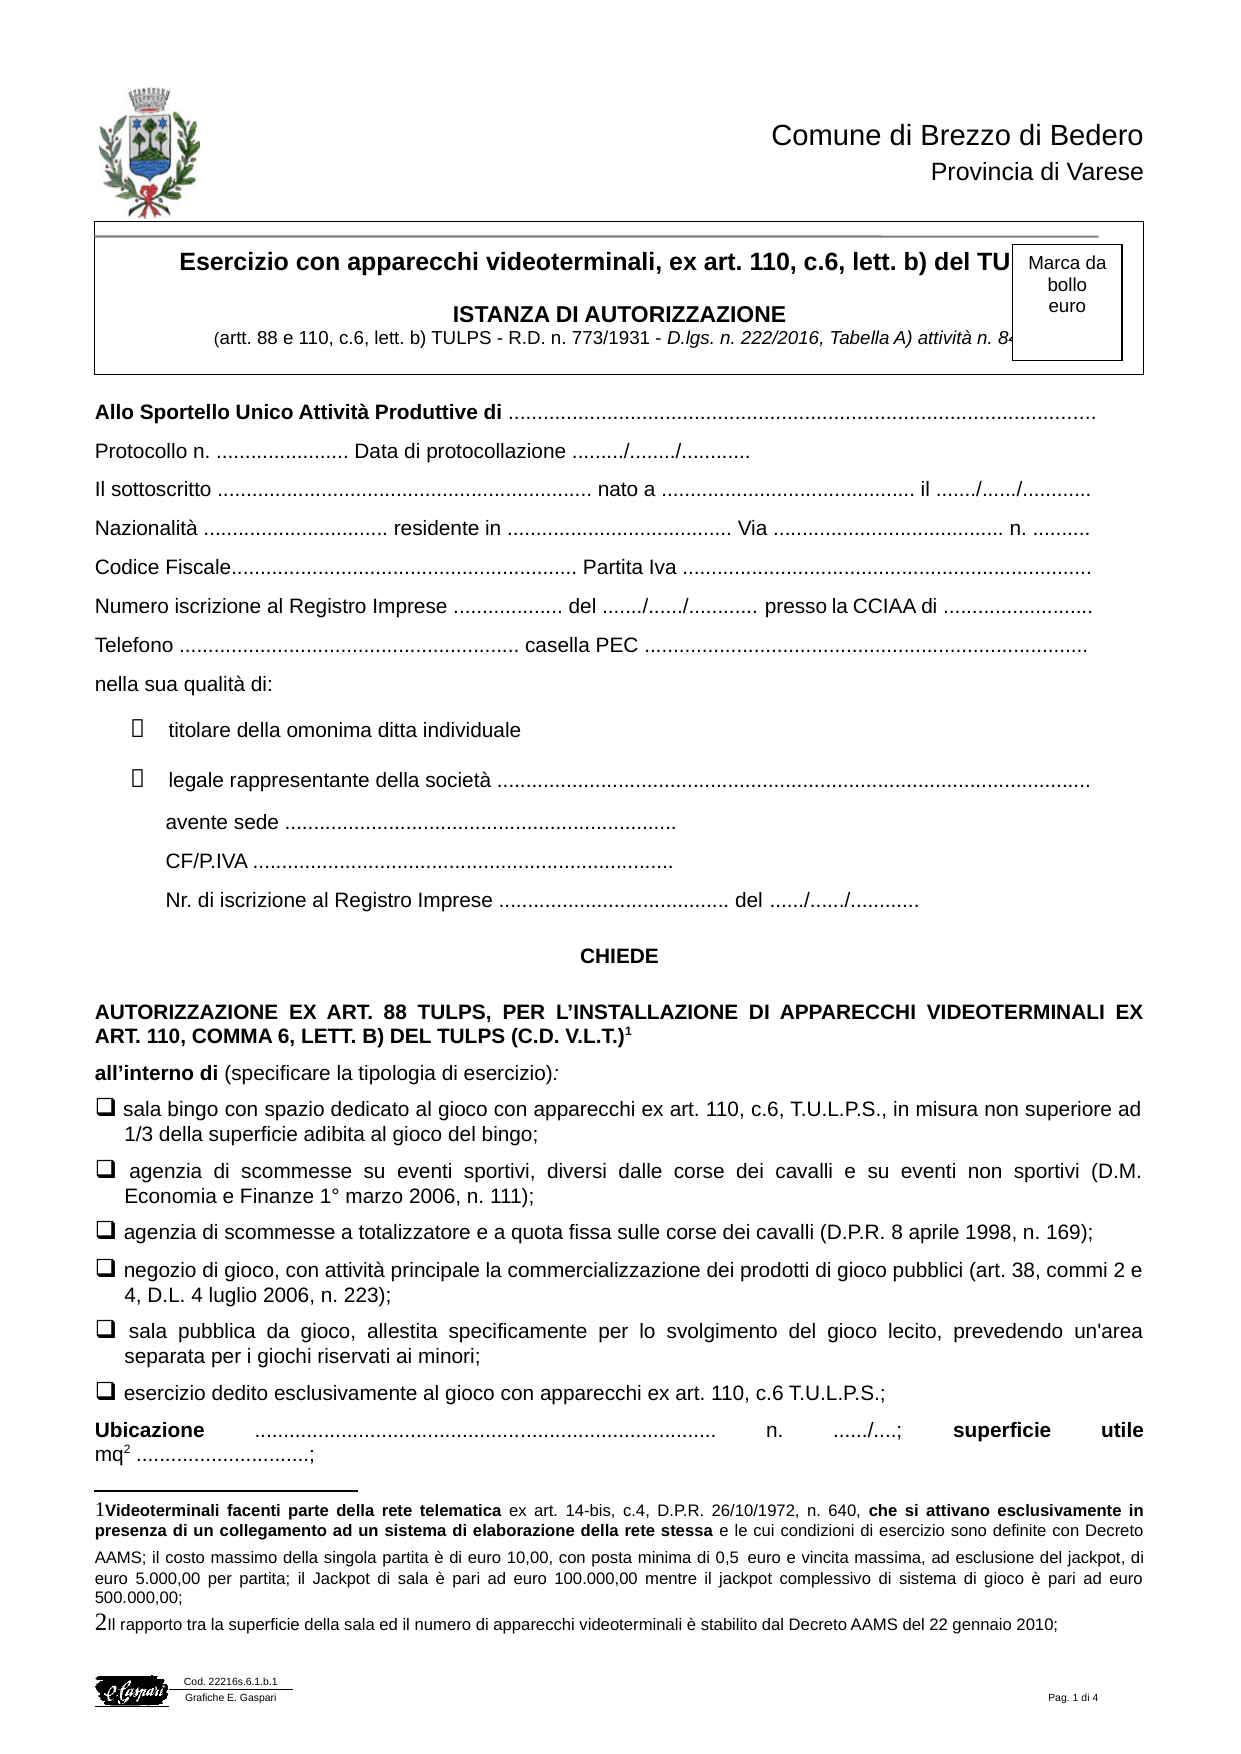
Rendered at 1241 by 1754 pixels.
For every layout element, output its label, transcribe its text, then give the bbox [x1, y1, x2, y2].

text Numero iscrizione al Registro Imprese ................... del ......./....../............ presso la CCIAA di .......................... [94, 594, 1144, 618]
text Ubicazione ................................................................................ n. ....../....; superficie utile mq ..............................; [94, 1418, 1144, 1466]
text Comune di Brezzo di Bedero [200, 118, 1144, 152]
text Allo Sportello Unico Attività Produttive di [94, 399, 1144, 423]
text Nr. di iscrizione al Registro Imprese ........................................ del ....../....../............ [165, 888, 1144, 912]
text Provincia di Varese [200, 157, 1144, 185]
text all’interno di (specificare la tipologia di esercizio): [94, 1061, 1144, 1084]
text Codice Fiscale............................................................ Partita Iva ....................................................................... [94, 555, 1144, 579]
text Telefono ........................................................... casella PEC ............................................................................. [94, 633, 1144, 657]
text Il sottoscritto ................................................................. nato a ............................................ il ......./....../............ [94, 477, 1144, 501]
picture [98, 87, 200, 219]
text avente sede .................................................................... [165, 810, 1144, 834]
text Protocollo n. ....................... Data di protocollazione ........./......../............ [94, 438, 1144, 462]
text Il rapporto tra la superficie della sala ed il numero di apparecchi videoterminali è stabilito dal Decreto AAMS del 22 gennaio 2010; [94, 1607, 1144, 1636]
text Nazionalità ................................ residente in ....................................... Via ........................................ n. .......... [94, 516, 1144, 540]
text  legale rappresentante della società ....................................................................................................... [130, 760, 1144, 794]
text nella sua qualità di: [94, 672, 1144, 696]
text  sala bingo con spazio dedicato al gioco con apparecchi ex art. 110, c.6, T.U.L.P.S., in misura non superiore ad 1/3 della superficie adibita al gioco del bingo; [94, 1097, 1144, 1146]
text  agenzia di scommesse su eventi sportivi, diversi dalle corse dei cavalli e su eventi non sportivi (D.M. Economia e Finanze 1° marzo 2006, n. 111); [94, 1158, 1144, 1207]
picture [94, 1674, 168, 1706]
text  negozio di gioco, con attività principale la commercializzazione dei prodotti di gioco pubblici (art. 38, commi 2 e 4, D.L. 4 luglio 2006, n. 223); [94, 1257, 1144, 1306]
text  agenzia di scommesse a totalizzatore e a quota fissa sulle corse dei cavalli (D.P.R. 8 aprile 1998, n. 169); [94, 1220, 1144, 1245]
text CF/P.IVA ......................................................................... [165, 849, 1144, 873]
table_header Esercizio con apparecchi videoterminali, ex art. 110, c.6, lett. b) del TULPS ISTANZA DI AUTORIZZAZIONE (artt. 88 e 110, c.6, lett. b) TULPS - R.D. n. 773/1931 - D.lgs. n. 222/2016, Tabella A) attività n. 84) [95, 222, 1143, 373]
text  sala pubblica da gioco, allestita specificamente per lo svolgimento del gioco lecito, prevedendo un'area separata per i giochi riservati ai minori; [94, 1319, 1144, 1368]
text  titolare della omonima ditta individuale [130, 710, 1144, 744]
text  esercizio dedito esclusivamente al gioco con apparecchi ex art. 110, c.6 T.U.L.P.S.; [94, 1380, 1144, 1405]
text Videoterminali facenti parte della rete telematica ex art. 14-bis, c.4, D.P.R. 26/10/1972, n. 640, che si attivano esclusivamente in presenza di un collegamento ad un sistema di elaborazione della rete stessa e le cui condizioni di esercizio sono definite con Decreto AAMS; il costo massimo della singola partita è di euro 10,00, con posta minima di 0,5 euro e vincita massima, ad esclusione del jackpot, di euro 5.000,00 per partita; il Jackpot di sala è pari ad euro 100.000,00 mentre il jackpot complessivo di sistema di gioco è pari ad euro 500.000,00; [94, 1497, 1144, 1607]
text CHIEDE [94, 944, 1144, 968]
text AUTORIZZAZIONE EX ART. 88 TULPS, PER L’INSTALLAZIONE DI APPARECCHI VIDEOTERMINALI EX ART. 110, COMMA 6, LETT. B) DEL TULPS (C.D. V.L.T.) [94, 1000, 1144, 1048]
